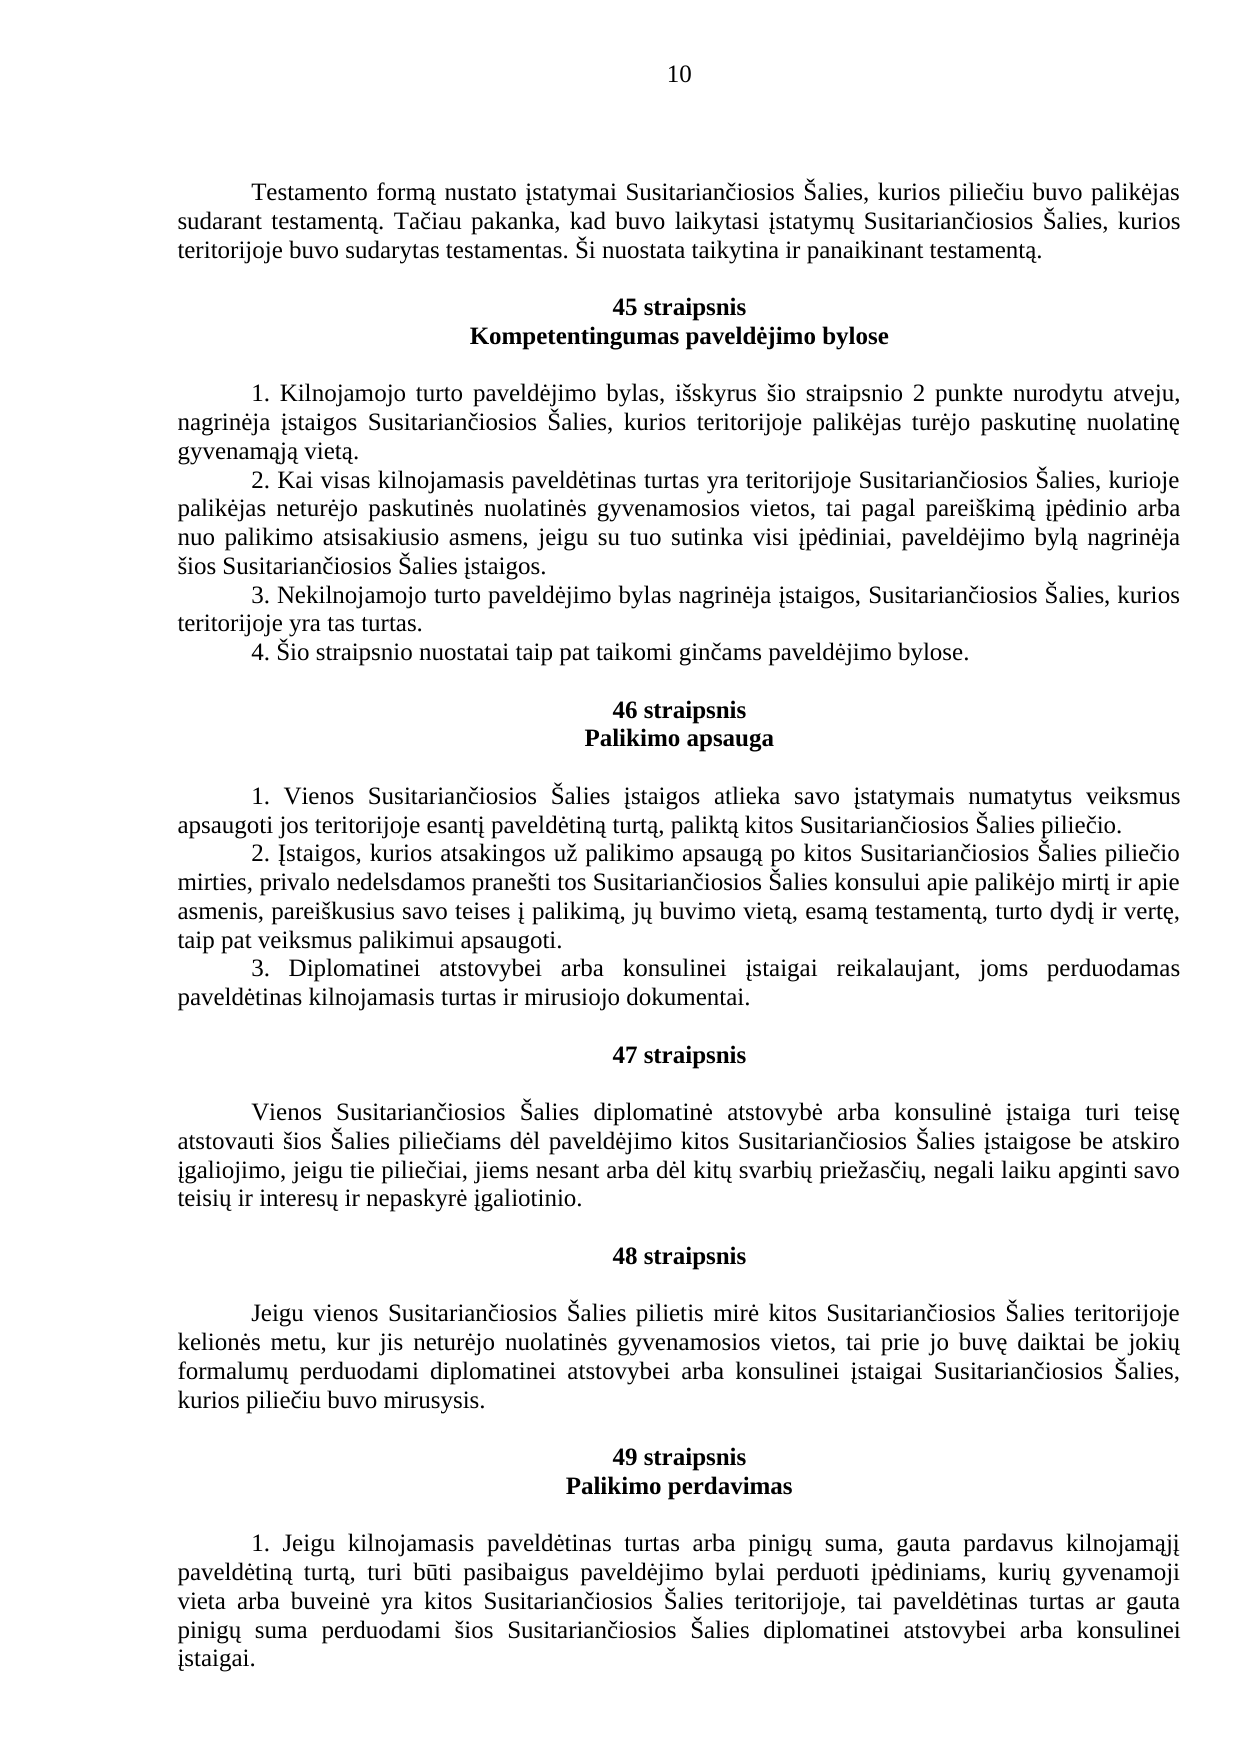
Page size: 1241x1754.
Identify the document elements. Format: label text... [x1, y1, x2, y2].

text 3. Diplomatinei atstovybei arba konsulinei įstaigai reikalaujant, joms perduodamas paveldėtinas kilnojamasis turtas ir mirusiojo dokumentai. [177, 953, 1181, 1011]
text 2. Kai visas kilnojamasis paveldėtinas turtas yra teritorijoje Susitariančiosios Šalies, kurioje palikėjas neturėjo paskutinės nuolatinės gyvenamosios vietos, tai pagal pareiškimą įpėdinio arba nuo palikimo atsisakiusio asmens, jeigu su tuo sutinka visi įpėdiniai, paveldėjimo bylą nagrinėja šios Susitariančiosios Šalies įstaigos. [177, 465, 1181, 580]
text Palikimo perdavimas [177, 1471, 1181, 1500]
text 45 straipsnis [177, 292, 1181, 321]
text Testamento formą nustato įstatymai Susitariančiosios Šalies, kurios piliečiu buvo palikėjas sudarant testamentą. Tačiau pakanka, kad buvo laikytasi įstatymų Susitariančiosios Šalies, kurios teritorijoje buvo sudarytas testamentas. Ši nuostata taikytina ir panaikinant testamentą. [177, 177, 1181, 263]
text 1. Kilnojamojo turto paveldėjimo bylas, išskyrus šio straipsnio 2 punkte nurodytu atveju, nagrinėja įstaigos Susitariančiosios Šalies, kurios teritorijoje palikėjas turėjo paskutinę nuolatinę gyvenamąją vietą. [177, 378, 1181, 465]
text 48 straipsnis [177, 1241, 1181, 1270]
text 1. Jeigu kilnojamasis paveldėtinas turtas arba pinigų suma, gauta pardavus kilnojamąjį paveldėtiną turtą, turi būti pasibaigus paveldėjimo bylai perduoti įpėdiniams, kurių gyvenamoji vieta arba buveinė yra kitos Susitariančiosios Šalies teritorijoje, tai paveldėtinas turtas ar gauta pinigų suma perduodami šios Susitariančiosios Šalies diplomatinei atstovybei arba konsulinei įstaigai. [177, 1528, 1181, 1672]
text 1. Vienos Susitariančiosios Šalies įstaigos atlieka savo įstatymais numatytus veiksmus apsaugoti jos teritorijoje esantį paveldėtiną turtą, paliktą kitos Susitariančiosios Šalies piliečio. [177, 781, 1181, 838]
text 47 straipsnis [177, 1040, 1181, 1068]
text 4. Šio straipsnio nuostatai taip pat taikomi ginčams paveldėjimo bylose. [177, 637, 1181, 666]
text Kompetentingumas paveldėjimo bylose [177, 321, 1181, 350]
text Palikimo apsauga [177, 723, 1181, 752]
text Vienos Susitariančiosios Šalies diplomatinė atstovybė arba konsulinė įstaiga turi teisę atstovauti šios Šalies piliečiams dėl paveldėjimo kitos Susitariančiosios Šalies įstaigose be atskiro įgaliojimo, jeigu tie piliečiai, jiems nesant arba dėl kitų svarbių priežasčių, negali laiku apginti savo teisių ir interesų ir nepaskyrė įgaliotinio. [177, 1097, 1181, 1212]
text 46 straipsnis [177, 695, 1181, 723]
text 3. Nekilnojamojo turto paveldėjimo bylas nagrinėja įstaigos, Susitariančiosios Šalies, kurios teritorijoje yra tas turtas. [177, 580, 1181, 637]
text 2. Įstaigos, kurios atsakingos už palikimo apsaugą po kitos Susitariančiosios Šalies piliečio mirties, privalo nedelsdamos pranešti tos Susitariančiosios Šalies konsului apie palikėjo mirtį ir apie asmenis, pareiškusius savo teises į palikimą, jų buvimo vietą, esamą testamentą, turto dydį ir vertę, taip pat veiksmus palikimui apsaugoti. [177, 838, 1181, 953]
text Jeigu vienos Susitariančiosios Šalies pilietis mirė kitos Susitariančiosios Šalies teritorijoje kelionės metu, kur jis neturėjo nuolatinės gyvenamosios vietos, tai prie jo buvę daiktai be jokių formalumų perduodami diplomatinei atstovybei arba konsulinei įstaigai Susitariančiosios Šalies, kurios piliečiu buvo mirusysis. [177, 1298, 1181, 1413]
text 49 straipsnis [177, 1442, 1181, 1471]
